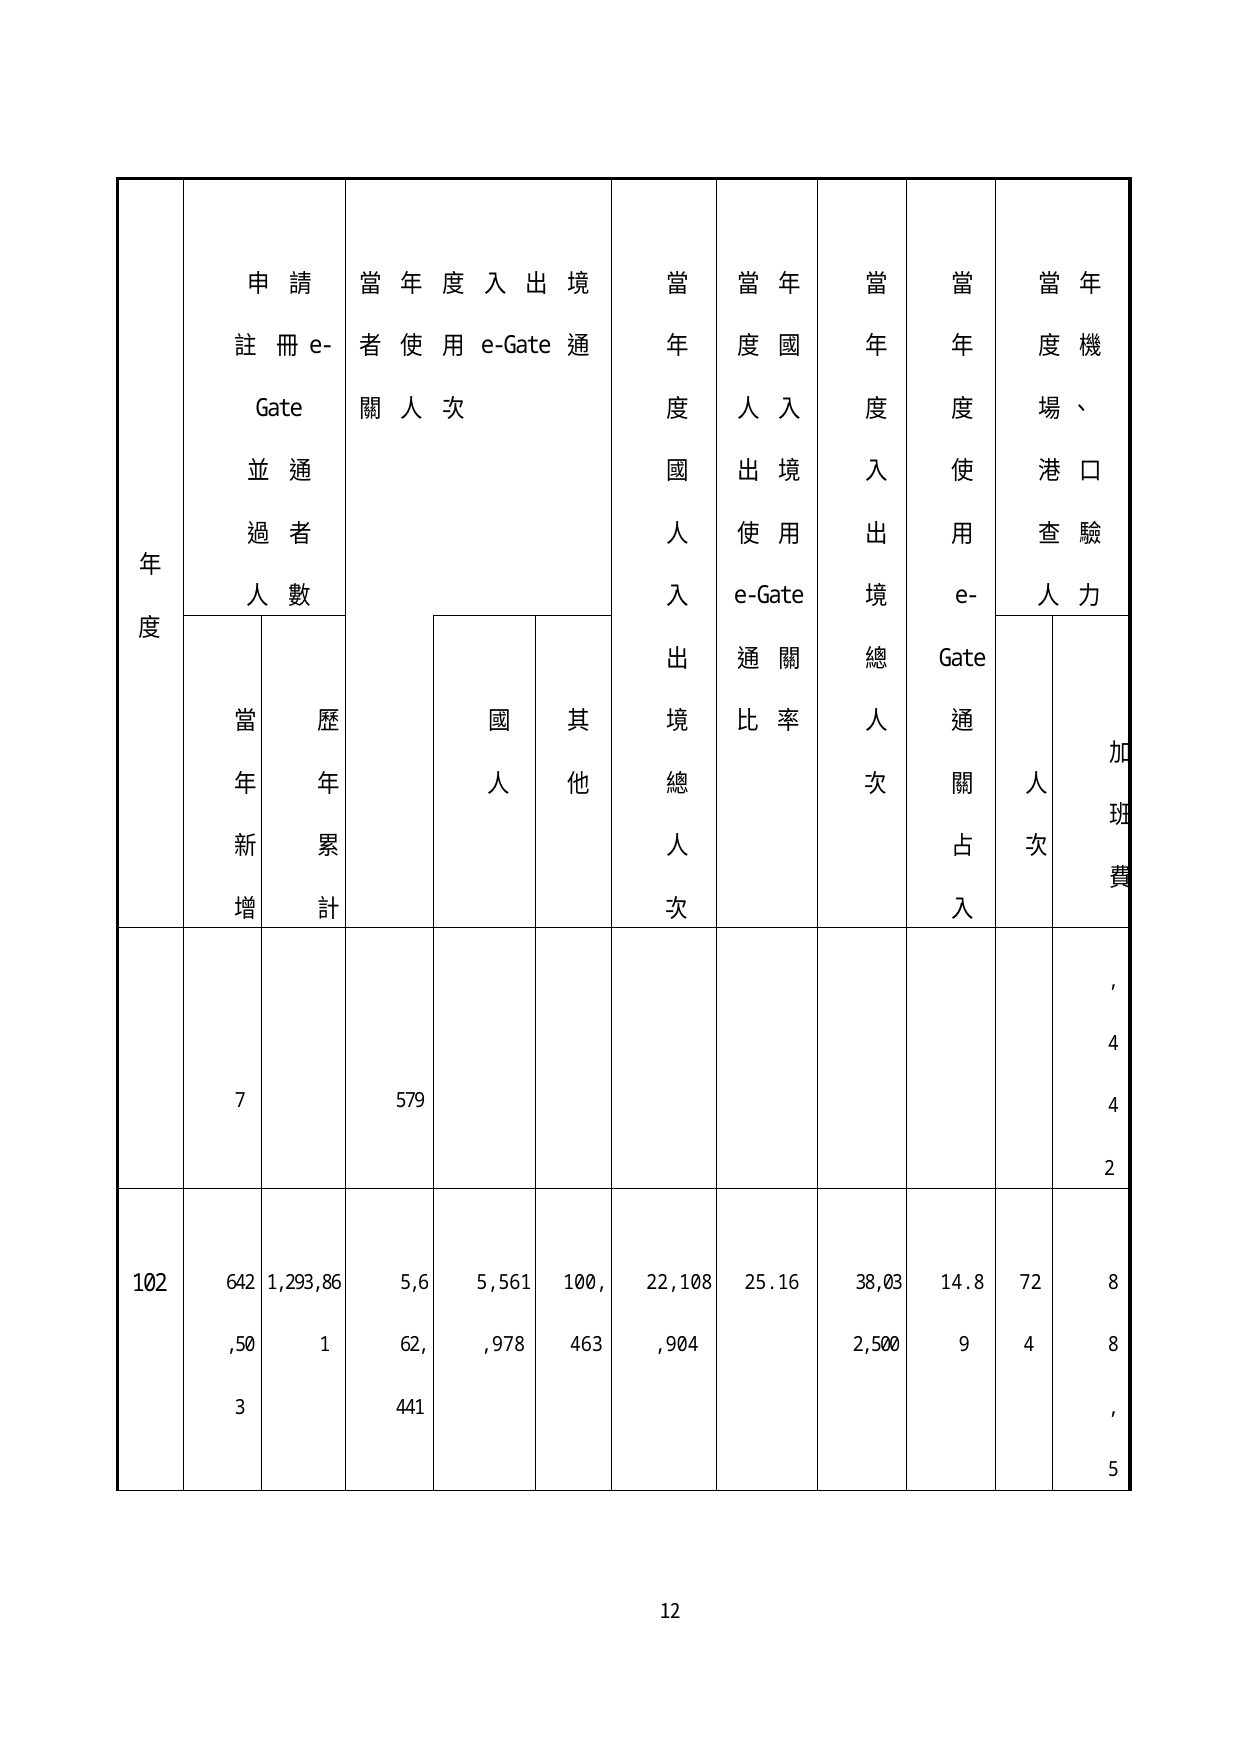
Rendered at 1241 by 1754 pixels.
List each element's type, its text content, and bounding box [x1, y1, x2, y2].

table_cell 724 [996, 1189, 1052, 1490]
table_cell 22,108,904 [612, 1189, 716, 1490]
table_cell 當年新增 [184, 616, 261, 927]
table_header 當年度國人入出境總人次 [612, 180, 716, 927]
table_cell 14.89 [907, 1189, 995, 1490]
table_cell [907, 928, 995, 1188]
table_cell 38,032,500 [818, 1189, 906, 1490]
table_cell 579 [346, 928, 433, 1188]
table_header 年度 [119, 180, 183, 927]
table_header 當年度入出境總人次 [818, 180, 906, 927]
table_header 當年度機場、港口查驗人力 [996, 180, 1128, 615]
table_cell [536, 928, 611, 1188]
table_cell 人次 [996, 616, 1052, 927]
table_cell 642,503 [184, 1189, 261, 1490]
table_cell 102 [119, 1189, 183, 1490]
table_cell [434, 928, 535, 1188]
table_cell 1,293,861 [262, 1189, 345, 1490]
table_cell 88,5 [1053, 1189, 1128, 1490]
table_cell 歷年累計 [262, 616, 345, 927]
table_cell 25.16 [717, 1189, 817, 1490]
table_cell 5,561,978 [434, 1189, 535, 1490]
table_cell 國人 [434, 616, 535, 927]
table_cell 7 [184, 928, 261, 1188]
table_cell [346, 615, 433, 927]
table_cell 100,463 [536, 1189, 611, 1490]
table_cell [818, 928, 906, 1188]
table_cell 其他 [536, 616, 611, 927]
table_cell 5,662,441 [346, 1189, 433, 1490]
table_cell [612, 928, 716, 1188]
table_cell [996, 928, 1052, 1188]
table_cell 加班費 [1053, 616, 1128, 927]
table_header 當年度國人入出境使用e-Gate通關比率 [717, 180, 817, 927]
table_header 當年度入出境者使用e-Gate通關人次 [346, 180, 611, 615]
table_cell [119, 928, 183, 1188]
table_header 當年度使用e-Gate通關占入出境總人次比率 [907, 180, 995, 927]
table_cell [262, 928, 345, 1188]
table_header 申請註冊e-Gate並通過者人數 [184, 180, 345, 615]
table_cell ,442 [1053, 928, 1128, 1188]
table_cell [717, 928, 817, 1188]
